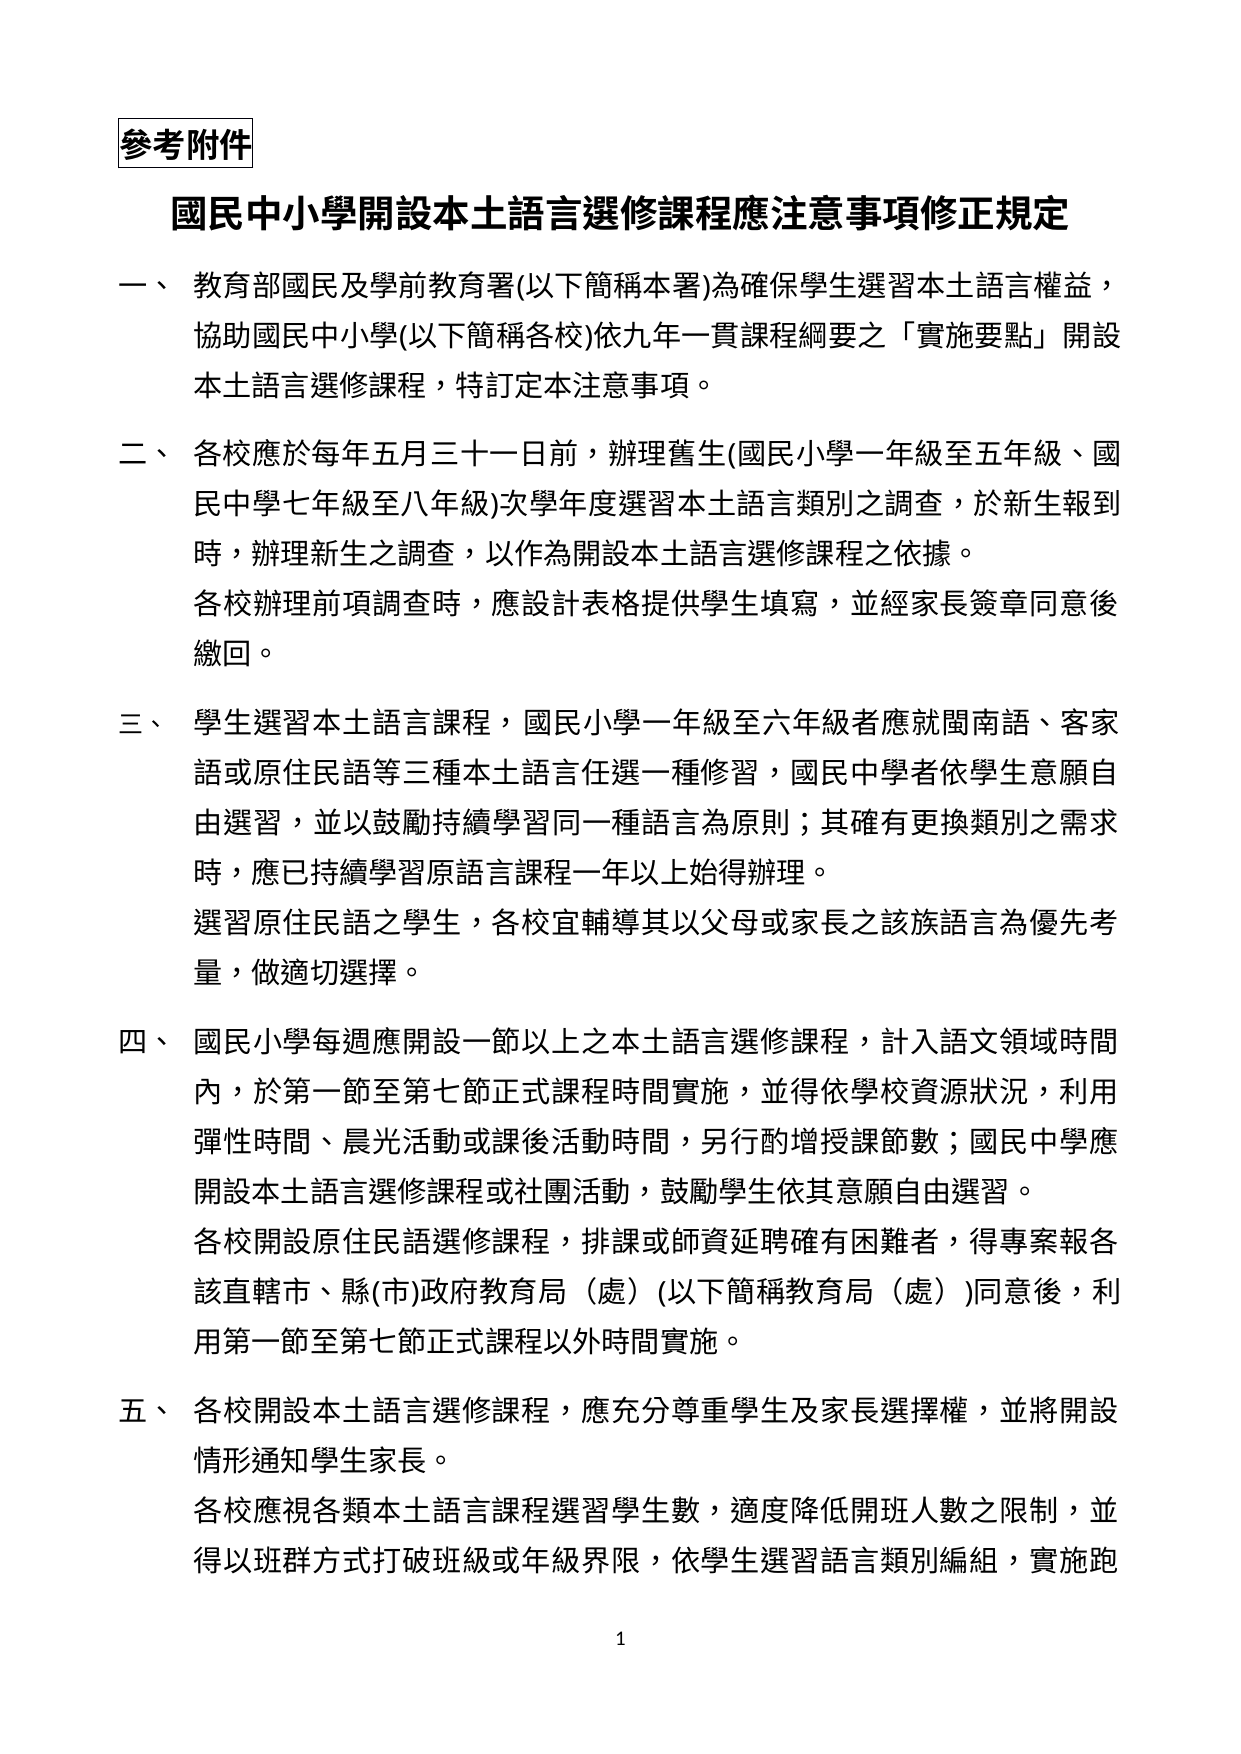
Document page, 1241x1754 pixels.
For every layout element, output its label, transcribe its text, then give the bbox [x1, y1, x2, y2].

list 各校開設本土語言選修課程，應充分尊重學生及家長選擇權，並將開設情形通知學生家長。 [118, 1381, 1122, 1481]
list 教育部國民及學前教育署(以下簡稱本署)為確保學生選習本土語言權益，協助國民中小學(以下簡稱各校)依九年一貫課程綱要之「實施要點」開設本土語言選修課程，特訂定本注意事項。 [118, 256, 1122, 406]
list 學生選習本土語言課程，國民小學一年級至六年級者應就閩南語、客家語或原住民語等三種本土語言任選一種修習，國民中學者依學生意願自由選習，並以鼓勵持續學習同一種語言為原則；其確有更換類別之需求時，應已持續學習原語言課程一年以上始得辦理。 [118, 693, 1122, 893]
text 各校辦理前項調查時，應設計表格提供學生填寫，並經家長簽章同意後繳回。 [193, 575, 1122, 675]
text 國民中小學開設本土語言選修課程應注意事項修正規定 [118, 187, 1122, 237]
list 國民小學每週應開設一節以上之本土語言選修課程，計入語文領域時間內，於第一節至第七節正式課程時間實施，並得依學校資源狀況，利用彈性時間、晨光活動或課後活動時間，另行酌增授課節數；國民中學應開設本土語言選修課程或社團活動，鼓勵學生依其意願自由選習。 [118, 1012, 1122, 1212]
list 各校應於每年五月三十一日前，辦理舊生(國民小學一年級至五年級、國民中學七年級至八年級)次學年度選習本土語言類別之調查，於新生報到時，辦理新生之調查，以作為開設本土語言選修課程之依據。 [118, 425, 1122, 575]
text [253, 118, 897, 168]
text 參考附件 [119, 119, 252, 167]
text 各校應視各類本土語言課程選習學生數，適度降低開班人數之限制，並得以班群方式打破班級或年級界限，依學生選習語言類別編組，實施跑 [193, 1481, 1122, 1581]
text 各校開設原住民語選修課程，排課或師資延聘確有困難者，得專案報各該直轄市、縣(市)政府教育局（處）(以下簡稱教育局（處）)同意後，利用第一節至第七節正式課程以外時間實施。 [193, 1212, 1122, 1362]
text 選習原住民語之學生，各校宜輔導其以父母或家長之該族語言為優先考量，做適切選擇。 [193, 893, 1122, 993]
